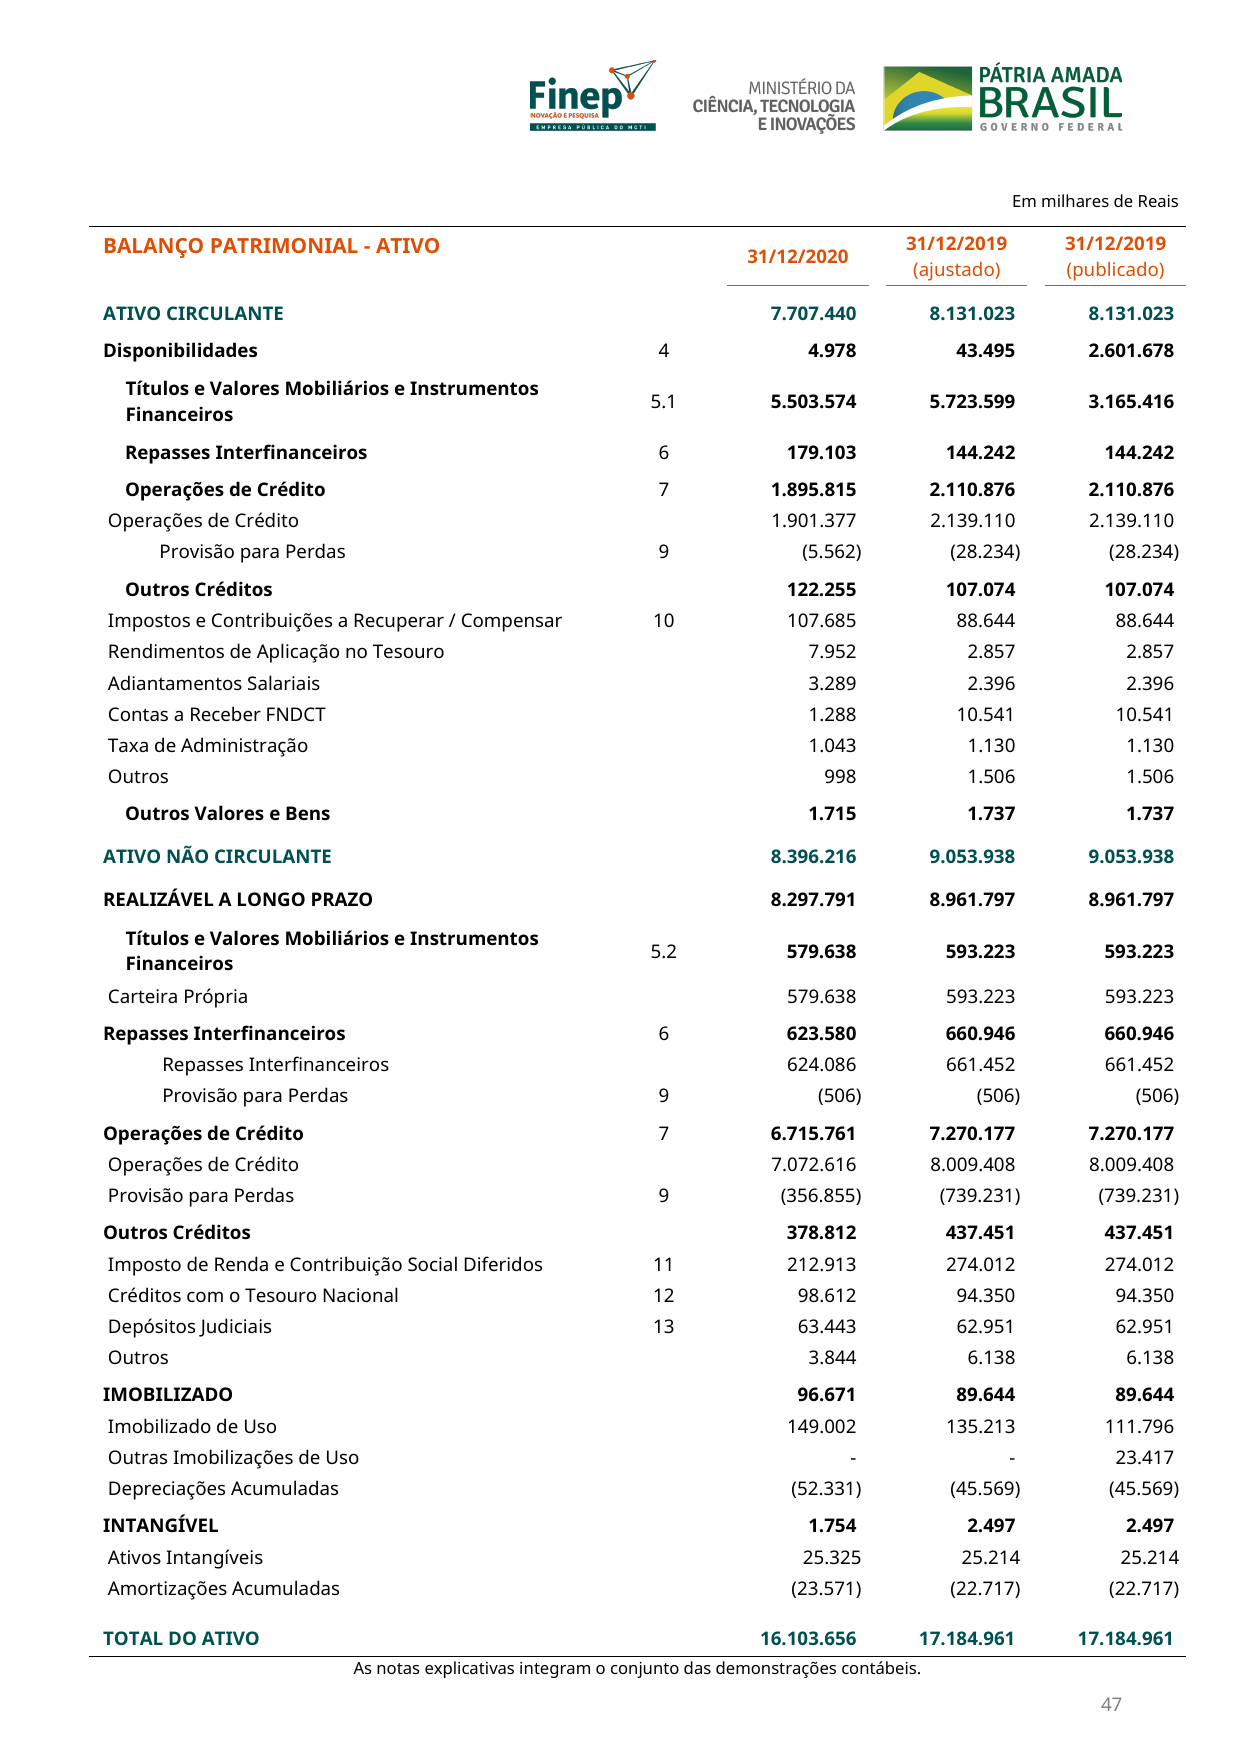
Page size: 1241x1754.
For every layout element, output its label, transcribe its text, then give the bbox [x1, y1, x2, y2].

table_cell (45.569) [1045, 1473, 1186, 1504]
table_cell 89.644 [886, 1379, 1027, 1410]
table_cell IMOBILIZADO [89, 1379, 627, 1410]
table_cell [869, 371, 886, 430]
table_cell [1045, 1011, 1186, 1017]
table_cell [627, 636, 701, 667]
table_cell [869, 436, 886, 468]
table_cell [886, 365, 1027, 371]
table_cell [869, 1342, 886, 1373]
table_cell 1.130 [1045, 730, 1186, 761]
table_cell [869, 430, 886, 436]
table_cell [1027, 1211, 1044, 1217]
table_cell [1027, 1049, 1044, 1080]
table_cell [886, 792, 1027, 798]
table_cell [1027, 884, 1044, 915]
table_cell 17.184.961 [886, 1621, 1027, 1656]
table_cell REALIZÁVEL A LONGO PRAZO [89, 884, 627, 915]
table_cell 7.707.440 [727, 297, 868, 328]
table_cell (506) [886, 1080, 1027, 1111]
table_cell 6.715.761 [727, 1117, 868, 1148]
table_cell 4.978 [727, 334, 868, 365]
table_cell Títulos e Valores Mobiliários e Instrumentos Financeiros [89, 921, 627, 980]
table_cell [869, 328, 886, 334]
table_cell [1027, 730, 1044, 761]
table_cell [1027, 474, 1044, 505]
table_cell 1.895.815 [727, 474, 868, 505]
table_cell [627, 1441, 701, 1473]
table_cell [1027, 798, 1044, 829]
table_cell [1027, 1018, 1044, 1049]
table_cell [627, 1111, 701, 1117]
picture [530, 60, 1123, 134]
table_cell [627, 792, 701, 798]
table_cell [1045, 1211, 1186, 1217]
table_cell [727, 286, 868, 297]
table_cell [627, 365, 701, 371]
table_cell ATIVO CIRCULANTE [89, 297, 627, 328]
table_cell 88.644 [886, 605, 1027, 636]
table_cell [701, 1279, 727, 1311]
table_cell [869, 1148, 886, 1179]
table_cell Ativos Intangíveis [89, 1541, 627, 1572]
table_cell [869, 365, 886, 371]
table_cell [1027, 1373, 1044, 1379]
table_cell [869, 573, 886, 604]
table_cell [627, 297, 701, 328]
table_cell (5.562) [727, 536, 868, 567]
table_cell [869, 297, 886, 328]
table_cell [869, 1621, 886, 1656]
table_cell [1045, 829, 1186, 841]
table_cell [1027, 505, 1044, 536]
table_cell [701, 1211, 727, 1217]
table_cell [869, 1011, 886, 1017]
table_cell [627, 1373, 701, 1379]
table_cell 8.009.408 [1045, 1148, 1186, 1179]
table_cell [727, 328, 868, 334]
table_cell [627, 1573, 701, 1604]
table_cell [727, 1211, 868, 1217]
table_cell [701, 761, 727, 792]
table_cell (506) [727, 1080, 868, 1111]
table_cell [627, 285, 701, 297]
table_cell [627, 1148, 701, 1179]
table_cell 9.053.938 [886, 841, 1027, 872]
table_cell [701, 1117, 727, 1148]
table_cell [1027, 1604, 1044, 1621]
table_cell [869, 792, 886, 798]
table_cell [1045, 468, 1186, 473]
table_cell 31/12/2019 (publicado) [1045, 227, 1186, 285]
table_cell - [727, 1441, 868, 1473]
table_cell [869, 761, 886, 792]
table_cell [701, 1441, 727, 1473]
table_cell (22.717) [1045, 1573, 1186, 1604]
table_cell 2.139.110 [1045, 505, 1186, 536]
table_cell 25.214 [1045, 1541, 1186, 1572]
table_cell 9 [627, 1080, 701, 1111]
table_cell Depósitos Judiciais [89, 1311, 627, 1342]
table_cell [1027, 536, 1044, 567]
table_cell 6 [627, 1018, 701, 1049]
table_cell [1027, 761, 1044, 792]
table_cell [1045, 286, 1186, 297]
table_cell [1027, 285, 1044, 297]
table_cell [627, 1049, 701, 1080]
table_cell [1045, 872, 1186, 884]
table_cell [869, 1441, 886, 1473]
table_cell BALANÇO PATRIMONIAL - ATIVO [89, 227, 627, 285]
table_cell [1027, 980, 1044, 1011]
table_cell 10.541 [1045, 698, 1186, 729]
table_cell 9.053.938 [1045, 841, 1186, 872]
table_cell [1045, 328, 1186, 334]
table_cell 179.103 [727, 436, 868, 468]
table_cell [627, 1217, 701, 1248]
table_cell [869, 730, 886, 761]
table_cell [701, 1573, 727, 1604]
table_cell [701, 884, 727, 915]
table_cell [1027, 1011, 1044, 1017]
table_cell [89, 792, 627, 798]
table_cell Rendimentos de Aplicação no Tesouro [89, 636, 627, 667]
table_cell 8.297.791 [727, 884, 868, 915]
table_cell 8.961.797 [886, 884, 1027, 915]
table_cell 23.417 [1045, 1441, 1186, 1473]
table_cell [701, 1080, 727, 1111]
table_cell [869, 884, 886, 915]
table_cell [701, 1148, 727, 1179]
table_cell 8.396.216 [727, 841, 868, 872]
table_cell [1027, 1473, 1044, 1504]
table_cell [869, 285, 886, 297]
table_cell Carteira Própria [89, 980, 627, 1011]
table_cell [89, 468, 627, 473]
table_cell (45.569) [886, 1473, 1027, 1504]
table_cell [701, 430, 727, 436]
table_cell Repasses Interfinanceiros [89, 1018, 627, 1049]
table_header [701, 177, 727, 226]
table_cell INTANGÍVEL [89, 1510, 627, 1541]
table_cell (28.234) [1045, 536, 1186, 567]
table_cell Outros [89, 1342, 627, 1373]
table_cell [727, 365, 868, 371]
table_cell [869, 1410, 886, 1441]
table_cell [1027, 872, 1044, 884]
table_cell [627, 1604, 701, 1621]
table_cell [705, 1541, 727, 1572]
table_cell [1045, 1373, 1186, 1379]
table_cell [869, 1180, 886, 1211]
table_cell 96.671 [727, 1379, 868, 1410]
table_cell [701, 1410, 727, 1441]
table_cell [869, 667, 886, 698]
table_cell 7.072.616 [727, 1148, 868, 1179]
table_cell [869, 227, 886, 285]
table_cell [1027, 1621, 1044, 1656]
table_cell (506) [1045, 1080, 1186, 1111]
table_cell 12 [627, 1279, 701, 1311]
table_cell [869, 1373, 886, 1379]
table_cell [869, 474, 886, 505]
table_cell 17.184.961 [1045, 1621, 1186, 1656]
table_cell [89, 328, 627, 334]
table_cell [701, 371, 727, 430]
table_cell 1.506 [1045, 761, 1186, 792]
table_cell 2.396 [1045, 667, 1186, 698]
table_cell [869, 1211, 886, 1217]
table_cell [1027, 1510, 1044, 1541]
table_cell [627, 915, 701, 921]
table_cell [727, 468, 868, 473]
table_cell 2.110.876 [1045, 474, 1186, 505]
table_cell [1027, 334, 1044, 365]
table_cell Outros Valores e Bens [89, 798, 627, 829]
table_cell [869, 1379, 886, 1410]
table_cell 998 [727, 761, 868, 792]
table_cell 5.2 [627, 921, 701, 980]
table_cell [869, 636, 886, 667]
table_cell [869, 921, 886, 980]
table_cell (22.717) [886, 1573, 1027, 1604]
table_cell 661.452 [1045, 1049, 1186, 1080]
table_cell 6 [627, 436, 701, 468]
table_cell 98.612 [727, 1279, 868, 1311]
table_cell 9 [627, 536, 701, 567]
table_cell [89, 1011, 627, 1017]
table_cell Imposto de Renda e Contribuição Social Diferidos [89, 1248, 627, 1279]
table_cell [701, 605, 727, 636]
table_cell [627, 829, 701, 841]
table_cell [89, 1604, 627, 1621]
table_cell [869, 334, 886, 365]
table_cell [869, 1541, 886, 1572]
table_cell [1027, 573, 1044, 604]
table_cell [701, 365, 727, 371]
table_cell [1027, 667, 1044, 698]
table_cell [1027, 1379, 1044, 1410]
table_cell 10.541 [886, 698, 1027, 729]
table_cell 1.130 [886, 730, 1027, 761]
table_cell [701, 1379, 727, 1410]
table_cell 107.074 [886, 573, 1027, 604]
table_cell [627, 1621, 701, 1656]
table_cell [886, 430, 1027, 436]
table_cell [701, 872, 727, 884]
table_cell 25.325 [727, 1541, 868, 1572]
table_cell [627, 1510, 705, 1541]
table_cell [1027, 1573, 1044, 1604]
table_cell [627, 841, 701, 872]
table_cell Outros Créditos [89, 1217, 627, 1248]
table_cell [627, 227, 701, 285]
table_cell [627, 468, 701, 473]
table_cell [627, 730, 701, 761]
table_cell - [886, 1441, 1027, 1473]
table_cell 579.638 [727, 980, 868, 1011]
table_cell 1.288 [727, 698, 868, 729]
table_cell [727, 1504, 868, 1510]
table_cell [89, 1111, 627, 1117]
table_cell 2.396 [886, 667, 1027, 698]
table_cell (356.855) [727, 1180, 868, 1211]
table_cell [886, 1504, 1027, 1510]
table_cell 378.812 [727, 1217, 868, 1248]
table_cell [627, 1504, 701, 1510]
table_cell [627, 1410, 701, 1441]
table_cell [1027, 1441, 1044, 1473]
table_cell (23.571) [727, 1573, 868, 1604]
table_cell [1027, 636, 1044, 667]
table_cell [627, 980, 701, 1011]
table_cell [1045, 792, 1186, 798]
table_cell [89, 567, 627, 573]
table_cell [1027, 829, 1044, 841]
table_cell [701, 505, 727, 536]
table_cell [869, 1248, 886, 1279]
table_cell [1027, 1217, 1044, 1248]
table_cell 43.495 [886, 334, 1027, 365]
table_cell [701, 829, 727, 841]
table_cell TOTAL DO ATIVO [89, 1621, 627, 1656]
table_cell Outros [89, 761, 627, 792]
table_cell [627, 1473, 701, 1504]
table_cell 107.685 [727, 605, 868, 636]
table_cell 593.223 [886, 921, 1027, 980]
table_cell [701, 841, 727, 872]
table_cell 62.951 [1045, 1311, 1186, 1342]
table_cell Provisão para Perdas [89, 1180, 627, 1211]
table_cell 593.223 [886, 980, 1027, 1011]
table_cell 94.350 [1045, 1279, 1186, 1311]
table_cell [1027, 365, 1044, 371]
table_cell Operações de Crédito [89, 1117, 627, 1148]
table_cell [869, 915, 886, 921]
table_cell 274.012 [1045, 1248, 1186, 1279]
table_cell [1027, 1504, 1044, 1510]
table_cell 5.503.574 [727, 371, 868, 430]
table_cell [886, 1211, 1027, 1217]
table_cell [627, 567, 701, 573]
table_cell [727, 430, 868, 436]
table_cell [705, 1510, 727, 1541]
table_cell [1027, 1541, 1044, 1572]
table_cell (739.231) [886, 1180, 1027, 1211]
table_cell 5.1 [627, 371, 701, 430]
table_cell 2.857 [1045, 636, 1186, 667]
table_cell 144.242 [886, 436, 1027, 468]
table_header Em milhares de Reais [727, 177, 1186, 226]
table_cell [701, 730, 727, 761]
table_cell As notas explicativas integram o conjunto das demonstrações contábeis. [89, 1657, 1186, 1679]
table_cell 1.737 [886, 798, 1027, 829]
table_cell [627, 698, 701, 729]
table_cell 88.644 [1045, 605, 1186, 636]
table_cell [1045, 430, 1186, 436]
table_cell [89, 829, 627, 841]
table_cell [89, 872, 627, 884]
table_cell [869, 829, 886, 841]
table_cell 3.289 [727, 667, 868, 698]
table_cell (28.234) [886, 536, 1027, 567]
table_cell [701, 915, 727, 921]
table_cell [701, 573, 727, 604]
table_cell [701, 798, 727, 829]
table_cell 2.857 [886, 636, 1027, 667]
table_cell [89, 365, 627, 371]
table_cell 623.580 [727, 1018, 868, 1049]
table_cell Operações de Crédito [89, 474, 627, 505]
table_cell [627, 1011, 701, 1017]
table_cell [869, 1604, 886, 1621]
table_cell 660.946 [886, 1018, 1027, 1049]
table_cell 7 [627, 474, 701, 505]
table_cell 1.901.377 [727, 505, 868, 536]
table_cell [1045, 1504, 1186, 1510]
table_cell ATIVO NÃO CIRCULANTE [89, 841, 627, 872]
table_cell Impostos e Contribuições a Recuperar / Compensar [89, 605, 627, 636]
table_cell [1027, 328, 1044, 334]
table_cell [701, 227, 727, 285]
table_cell [701, 698, 727, 729]
table_cell 7 [627, 1117, 701, 1148]
table_cell [701, 1621, 727, 1656]
table_cell [627, 884, 701, 915]
table_cell [627, 1211, 701, 1217]
table_cell 437.451 [1045, 1217, 1186, 1248]
table_cell 6.138 [886, 1342, 1027, 1373]
table_cell Adiantamentos Salariais [89, 667, 627, 698]
table_cell [869, 468, 886, 473]
table_cell 135.213 [886, 1410, 1027, 1441]
table_cell [869, 1311, 886, 1342]
table_cell [1045, 1604, 1186, 1621]
table_cell 122.255 [727, 573, 868, 604]
table_cell 9 [627, 1180, 701, 1211]
table_cell [1027, 605, 1044, 636]
table_cell [701, 1180, 727, 1211]
table_cell [627, 1342, 701, 1373]
table_cell 8.009.408 [886, 1148, 1027, 1179]
table_cell [1027, 371, 1044, 430]
table_cell [869, 567, 886, 573]
table_cell [886, 829, 1027, 841]
table_cell [701, 1248, 727, 1279]
table_cell [1027, 1080, 1044, 1111]
table_cell [886, 1604, 1027, 1621]
table_cell [869, 872, 886, 884]
table_cell [627, 667, 701, 698]
table_cell [869, 1510, 886, 1541]
table_cell [869, 1279, 886, 1311]
table_cell Repasses Interfinanceiros [89, 436, 627, 468]
table_cell Operações de Crédito [89, 505, 627, 536]
table_cell [1027, 841, 1044, 872]
table_cell [1027, 297, 1044, 328]
table_cell 2.139.110 [886, 505, 1027, 536]
table_cell [701, 436, 727, 468]
table_cell Contas a Receber FNDCT [89, 698, 627, 729]
table_header [89, 177, 627, 226]
table_cell [1027, 1342, 1044, 1373]
table_cell [869, 1018, 886, 1049]
table_cell [1027, 1279, 1044, 1311]
table_cell [886, 468, 1027, 473]
table_cell 1.737 [1045, 798, 1186, 829]
table_cell Imobilizado de Uso [89, 1410, 627, 1441]
table_cell 579.638 [727, 921, 868, 980]
table_cell [727, 915, 868, 921]
table_cell [89, 285, 627, 297]
table_cell [701, 474, 727, 505]
table_cell [701, 1342, 727, 1373]
table_cell [701, 636, 727, 667]
table_cell [701, 1111, 727, 1117]
table_cell [701, 1049, 727, 1080]
table_cell [727, 1373, 868, 1379]
table_cell Repasses Interfinanceiros [89, 1049, 627, 1080]
table_cell [727, 792, 868, 798]
table_cell [886, 1011, 1027, 1017]
table_cell [727, 1111, 868, 1117]
table_cell [1027, 1180, 1044, 1211]
table_cell [869, 1473, 886, 1504]
table_cell 8.131.023 [1045, 297, 1186, 328]
table_cell Disponibilidades [89, 334, 627, 365]
table_cell [1027, 436, 1044, 468]
table_cell 6.138 [1045, 1342, 1186, 1373]
table_cell [627, 1379, 701, 1410]
table_cell 2.601.678 [1045, 334, 1186, 365]
table_cell [1045, 567, 1186, 573]
table_cell 4 [627, 334, 701, 365]
table_cell 111.796 [1045, 1410, 1186, 1441]
table_cell 661.452 [886, 1049, 1027, 1080]
table_cell 89.644 [1045, 1379, 1186, 1410]
table_cell 7.952 [727, 636, 868, 667]
table_cell [1027, 567, 1044, 573]
table_cell 13 [627, 1311, 701, 1342]
table_cell [727, 829, 868, 841]
table_cell [1027, 921, 1044, 980]
table_cell 8.131.023 [886, 297, 1027, 328]
table_cell [701, 1373, 727, 1379]
table_cell 593.223 [1045, 980, 1186, 1011]
table_cell [869, 798, 886, 829]
table_cell [1027, 698, 1044, 729]
table_cell 16.103.656 [727, 1621, 868, 1656]
table_cell 3.844 [727, 1342, 868, 1373]
table_cell [869, 605, 886, 636]
table_cell [869, 536, 886, 567]
table_cell [869, 698, 886, 729]
table_cell 624.086 [727, 1049, 868, 1080]
table_cell [701, 1504, 727, 1510]
table_cell [1027, 1111, 1044, 1117]
table_cell (739.231) [1045, 1180, 1186, 1211]
table_cell Taxa de Administração [89, 730, 627, 761]
table_cell [89, 1211, 627, 1217]
table_cell Depreciações Acumuladas [89, 1473, 627, 1504]
table_cell 212.913 [727, 1248, 868, 1279]
table_cell [701, 921, 727, 980]
table_cell [627, 328, 701, 334]
table_cell Outras Imobilizações de Uso [89, 1441, 627, 1473]
table_cell 3.165.416 [1045, 371, 1186, 430]
table_cell 5.723.599 [886, 371, 1027, 430]
table_cell 31/12/2019 (ajustado) [886, 227, 1027, 285]
table_cell Outros Créditos [89, 573, 627, 604]
table_cell [1027, 1148, 1044, 1179]
table_cell [701, 285, 727, 297]
table_cell 1.043 [727, 730, 868, 761]
table_cell [701, 1217, 727, 1248]
table_cell [89, 1504, 627, 1510]
table_cell [701, 334, 727, 365]
table_cell [1045, 1111, 1186, 1117]
table_cell [886, 328, 1027, 334]
table_cell Operações de Crédito [89, 1148, 627, 1179]
table_cell [1045, 365, 1186, 371]
table_cell 107.074 [1045, 573, 1186, 604]
table_cell [727, 567, 868, 573]
table_cell 1.754 [727, 1510, 868, 1541]
table_cell [886, 1373, 1027, 1379]
table_cell [627, 505, 701, 536]
table_cell [869, 1217, 886, 1248]
table_cell [869, 841, 886, 872]
table_cell 8.961.797 [1045, 884, 1186, 915]
table_cell [727, 1604, 868, 1621]
table_cell 94.350 [886, 1279, 1027, 1311]
table_cell [701, 980, 727, 1011]
table_cell 437.451 [886, 1217, 1027, 1248]
table_cell [869, 505, 886, 536]
table_cell [701, 1311, 727, 1342]
table_cell [886, 872, 1027, 884]
table_cell [886, 915, 1027, 921]
table_cell [869, 1111, 886, 1117]
table_cell 1.715 [727, 798, 868, 829]
table_cell 63.443 [727, 1311, 868, 1342]
table_cell [1027, 1248, 1044, 1279]
table_cell [869, 1080, 886, 1111]
table_cell [89, 915, 627, 921]
table_cell Provisão para Perdas [89, 1080, 627, 1111]
table_cell [701, 468, 727, 473]
table_cell 2.497 [886, 1510, 1027, 1541]
table_cell [1027, 1410, 1044, 1441]
table_cell [627, 430, 701, 436]
table_cell [701, 667, 727, 698]
table_cell [1027, 430, 1044, 436]
table_cell [89, 1373, 627, 1379]
table_cell [1027, 915, 1044, 921]
table_cell 10 [627, 605, 701, 636]
table_cell Provisão para Perdas [89, 536, 627, 567]
table_cell 1.506 [886, 761, 1027, 792]
table_cell 593.223 [1045, 921, 1186, 980]
table_cell [1027, 227, 1044, 285]
table_cell [701, 1604, 727, 1621]
table_cell [627, 872, 701, 884]
table_cell 144.242 [1045, 436, 1186, 468]
table_cell [701, 328, 727, 334]
table_cell [701, 1473, 727, 1504]
table_cell Amortizações Acumuladas [89, 1573, 627, 1604]
table_cell [627, 1541, 705, 1572]
table_cell [886, 567, 1027, 573]
table_cell [869, 980, 886, 1011]
table_cell [727, 872, 868, 884]
table_cell [869, 1504, 886, 1510]
table_cell 149.002 [727, 1410, 868, 1441]
table_cell 7.270.177 [1045, 1117, 1186, 1148]
table_cell [1027, 1311, 1044, 1342]
table_cell [869, 1573, 886, 1604]
table_cell 274.012 [886, 1248, 1027, 1279]
table_cell 2.110.876 [886, 474, 1027, 505]
table_cell (52.331) [727, 1473, 868, 1504]
table_cell 7.270.177 [886, 1117, 1027, 1148]
table_cell [1027, 468, 1044, 473]
table_cell [1045, 915, 1186, 921]
table_cell [701, 1011, 727, 1017]
table_cell [869, 1049, 886, 1080]
table_cell [701, 1018, 727, 1049]
table_cell [627, 761, 701, 792]
table_cell Títulos e Valores Mobiliários e Instrumentos Financeiros [89, 371, 627, 430]
table_cell 31/12/2020 [727, 227, 868, 285]
table_cell [886, 286, 1027, 297]
table_cell [727, 1011, 868, 1017]
table_cell [627, 573, 701, 604]
table_cell [1027, 1117, 1044, 1148]
table_cell [627, 798, 701, 829]
table_cell [701, 536, 727, 567]
table_cell [701, 567, 727, 573]
table_cell [701, 297, 727, 328]
table_cell 62.951 [886, 1311, 1027, 1342]
table_cell 11 [627, 1248, 701, 1279]
table_cell [89, 430, 627, 436]
table_cell 2.497 [1045, 1510, 1186, 1541]
table_cell [1027, 792, 1044, 798]
table_cell [701, 792, 727, 798]
table_header [627, 177, 701, 226]
table_cell Créditos com o Tesouro Nacional [89, 1279, 627, 1311]
table_cell [886, 1111, 1027, 1117]
table_cell 25.214 [886, 1541, 1027, 1572]
table_cell [869, 1117, 886, 1148]
table_cell 660.946 [1045, 1018, 1186, 1049]
